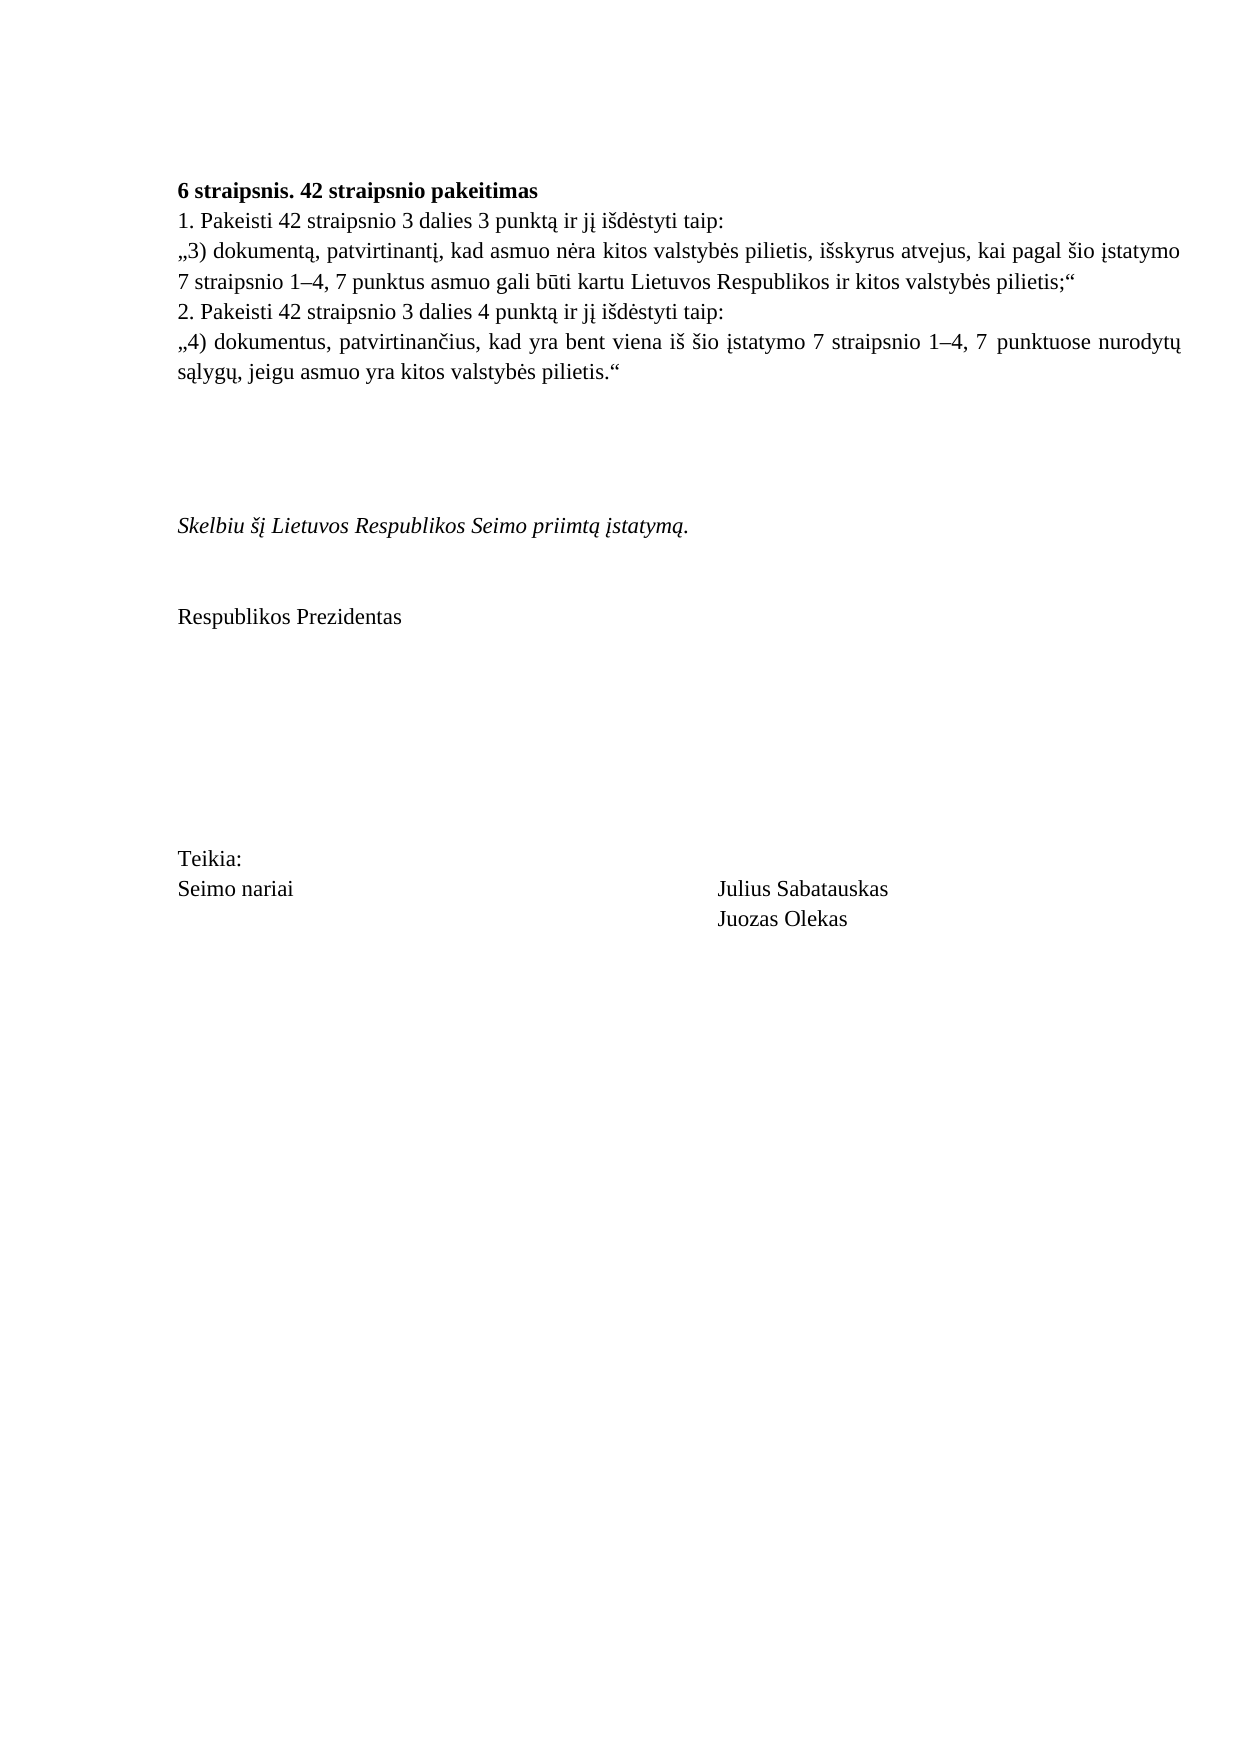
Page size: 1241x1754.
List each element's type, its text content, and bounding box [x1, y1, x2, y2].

text „3) dokumentą, patvirtinantį, kad asmuo nėra kitos valstybės pilietis, išskyrus atvejus, kai pagal šio įstatymo 7 straipsnio 1–4, 7 punktus asmuo gali būti kartu Lietuvos Respublikos ir kitos valstybės pilietis;“ [177, 238, 1181, 294]
text 2. Pakeisti 42 straipsnio 3 dalies 4 punktą ir jį išdėstyti taip: [177, 298, 1181, 324]
text 6 straipsnis. 42 straipsnio pakeitimas [177, 177, 1181, 203]
text Juozas Olekas [582, 905, 1181, 931]
text Skelbiu šį Lietuvos Respublikos Seimo priimtą įstatymą. [177, 512, 1181, 539]
text Seimo nariai Julius Sabatauskas [177, 875, 1181, 901]
text Teikia: [177, 844, 1181, 871]
text 1. Pakeisti 42 straipsnio 3 dalies 3 punktą ir jį išdėstyti taip: [177, 207, 1181, 234]
text „4) dokumentus, patvirtinančius, kad yra bent viena iš šio įstatymo 7 straipsnio 1–4, 7 punktuose nurodytų sąlygų, jeigu asmuo yra kitos valstybės pilietis.“ [177, 328, 1181, 385]
text Respublikos Prezidentas [177, 603, 1181, 629]
